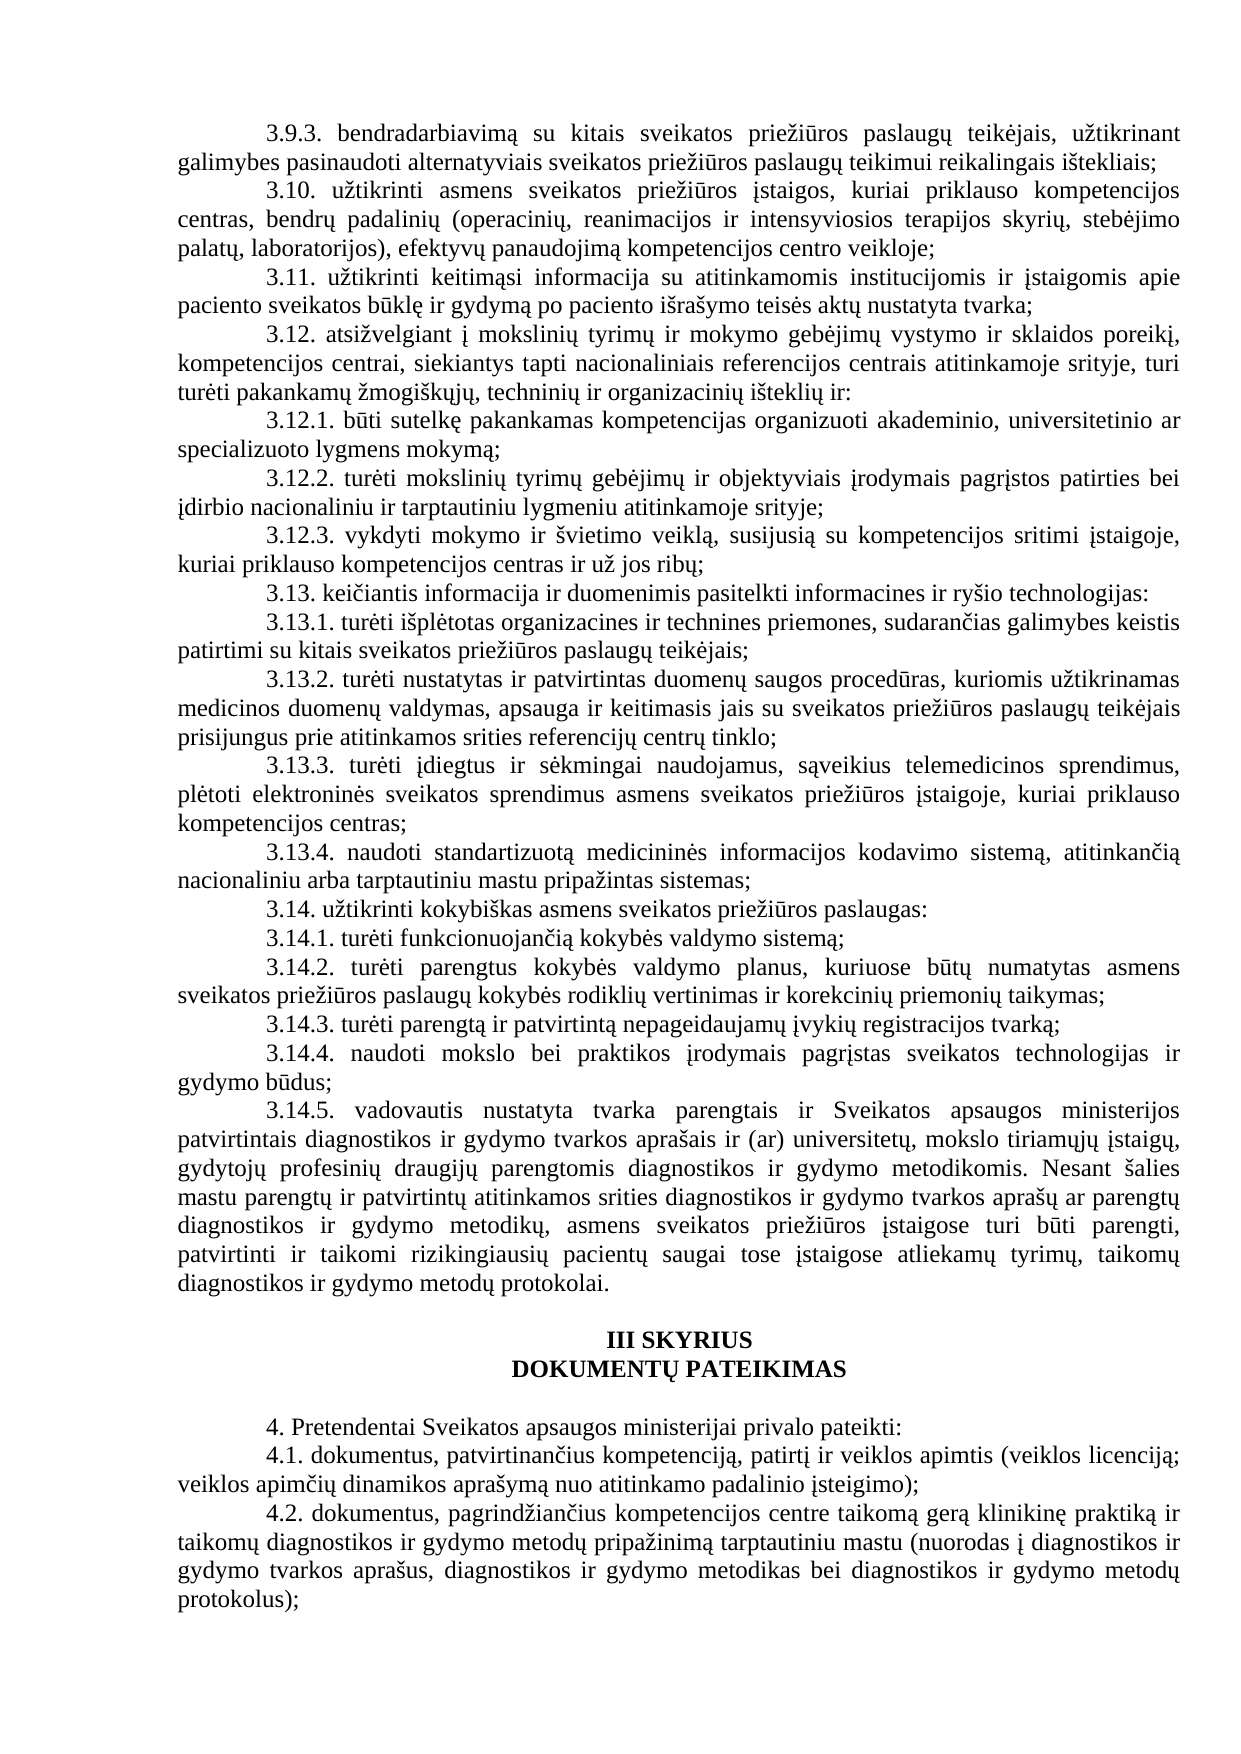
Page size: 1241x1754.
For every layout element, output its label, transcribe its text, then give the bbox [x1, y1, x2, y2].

text III SKYRIUS [177, 1326, 1181, 1354]
text 3.12.3. vykdyti mokymo ir švietimo veiklą, susijusią su kompetencijos sritimi įstaigoje, kuriai priklauso kompetencijos centras ir už jos ribų; [177, 521, 1181, 578]
text 3.13.2. turėti nustatytas ir patvirtintas duomenų saugos procedūras, kuriomis užtikrinamas medicinos duomenų valdymas, apsauga ir keitimasis jais su sveikatos priežiūros paslaugų teikėjais prisijungus prie atitinkamos srities referencijų centrų tinklo; [177, 664, 1181, 751]
text 3.13.1. turėti išplėtotas organizacines ir technines priemones, sudarančias galimybes keistis patirtimi su kitais sveikatos priežiūros paslaugų teikėjais; [177, 607, 1181, 664]
text 3.13. keičiantis informacija ir duomenimis pasitelkti informacines ir ryšio technologijas: [177, 578, 1181, 607]
text 4.1. dokumentus, patvirtinančius kompetenciją, patirtį ir veiklos apimtis (veiklos licenciją; veiklos apimčių dinamikos aprašymą nuo atitinkamo padalinio įsteigimo); [177, 1441, 1181, 1498]
text 3.14.2. turėti parengtus kokybės valdymo planus, kuriuose būtų numatytas asmens sveikatos priežiūros paslaugų kokybės rodiklių vertinimas ir korekcinių priemonių taikymas; [177, 952, 1181, 1009]
text 3.14. užtikrinti kokybiškas asmens sveikatos priežiūros paslaugas: [177, 894, 1181, 923]
text 3.11. užtikrinti keitimąsi informacija su atitinkamomis institucijomis ir įstaigomis apie paciento sveikatos būklę ir gydymą po paciento išrašymo teisės aktų nustatyta tvarka; [177, 262, 1181, 319]
text 3.12. atsižvelgiant į mokslinių tyrimų ir mokymo gebėjimų vystymo ir sklaidos poreikį, kompetencijos centrai, siekiantys tapti nacionaliniais referencijos centrais atitinkamoje srityje, turi turėti pakankamų žmogiškųjų, techninių ir organizacinių išteklių ir: [177, 319, 1181, 406]
text 3.12.2. turėti mokslinių tyrimų gebėjimų ir objektyviais įrodymais pagrįstos patirties bei įdirbio nacionaliniu ir tarptautiniu lygmeniu atitinkamoje srityje; [177, 463, 1181, 521]
text 3.14.4. naudoti mokslo bei praktikos įrodymais pagrįstas sveikatos technologijas ir gydymo būdus; [177, 1038, 1181, 1096]
text 3.10. užtikrinti asmens sveikatos priežiūros įstaigos, kuriai priklauso kompetencijos centras, bendrų padalinių (operacinių, reanimacijos ir intensyviosios terapijos skyrių, stebėjimo palatų, laboratorijos), efektyvų panaudojimą kompetencijos centro veikloje; [177, 176, 1181, 262]
text 3.12.1. būti sutelkę pakankamas kompetencijas organizuoti akademinio, universitetinio ar specializuoto lygmens mokymą; [177, 406, 1181, 463]
text 3.14.5. vadovautis nustatyta tvarka parengtais ir Sveikatos apsaugos ministerijos patvirtintais diagnostikos ir gydymo tvarkos aprašais ir (ar) universitetų, mokslo tiriamųjų įstaigų, gydytojų profesinių draugijų parengtomis diagnostikos ir gydymo metodikomis. Nesant šalies mastu parengtų ir patvirtintų atitinkamos srities diagnostikos ir gydymo tvarkos aprašų ar parengtų diagnostikos ir gydymo metodikų, asmens sveikatos priežiūros įstaigose turi būti parengti, patvirtinti ir taikomi rizikingiausių pacientų saugai tose įstaigose atliekamų tyrimų, taikomų diagnostikos ir gydymo metodų protokolai. [177, 1096, 1181, 1297]
text 3.13.4. naudoti standartizuotą medicininės informacijos kodavimo sistemą, atitinkančią nacionaliniu arba tarptautiniu mastu pripažintas sistemas; [177, 837, 1181, 894]
text 3.9.3. bendradarbiavimą su kitais sveikatos priežiūros paslaugų teikėjais, užtikrinant galimybes pasinaudoti alternatyviais sveikatos priežiūros paslaugų teikimui reikalingais ištekliais; [177, 118, 1181, 176]
text 4.2. dokumentus, pagrindžiančius kompetencijos centre taikomą gerą klinikinę praktiką ir taikomų diagnostikos ir gydymo metodų pripažinimą tarptautiniu mastu (nuorodas į diagnostikos ir gydymo tvarkos aprašus, diagnostikos ir gydymo metodikas bei diagnostikos ir gydymo metodų protokolus); [177, 1498, 1181, 1613]
text 4. Pretendentai Sveikatos apsaugos ministerijai privalo pateikti: [177, 1412, 1181, 1441]
text DOKUMENTŲ PATEIKIMAS [177, 1354, 1181, 1383]
text 3.14.1. turėti funkcionuojančią kokybės valdymo sistemą; [177, 923, 1181, 952]
text 3.13.3. turėti įdiegtus ir sėkmingai naudojamus, sąveikius telemedicinos sprendimus, plėtoti elektroninės sveikatos sprendimus asmens sveikatos priežiūros įstaigoje, kuriai priklauso kompetencijos centras; [177, 751, 1181, 837]
text 3.14.3. turėti parengtą ir patvirtintą nepageidaujamų įvykių registracijos tvarką; [177, 1009, 1181, 1038]
